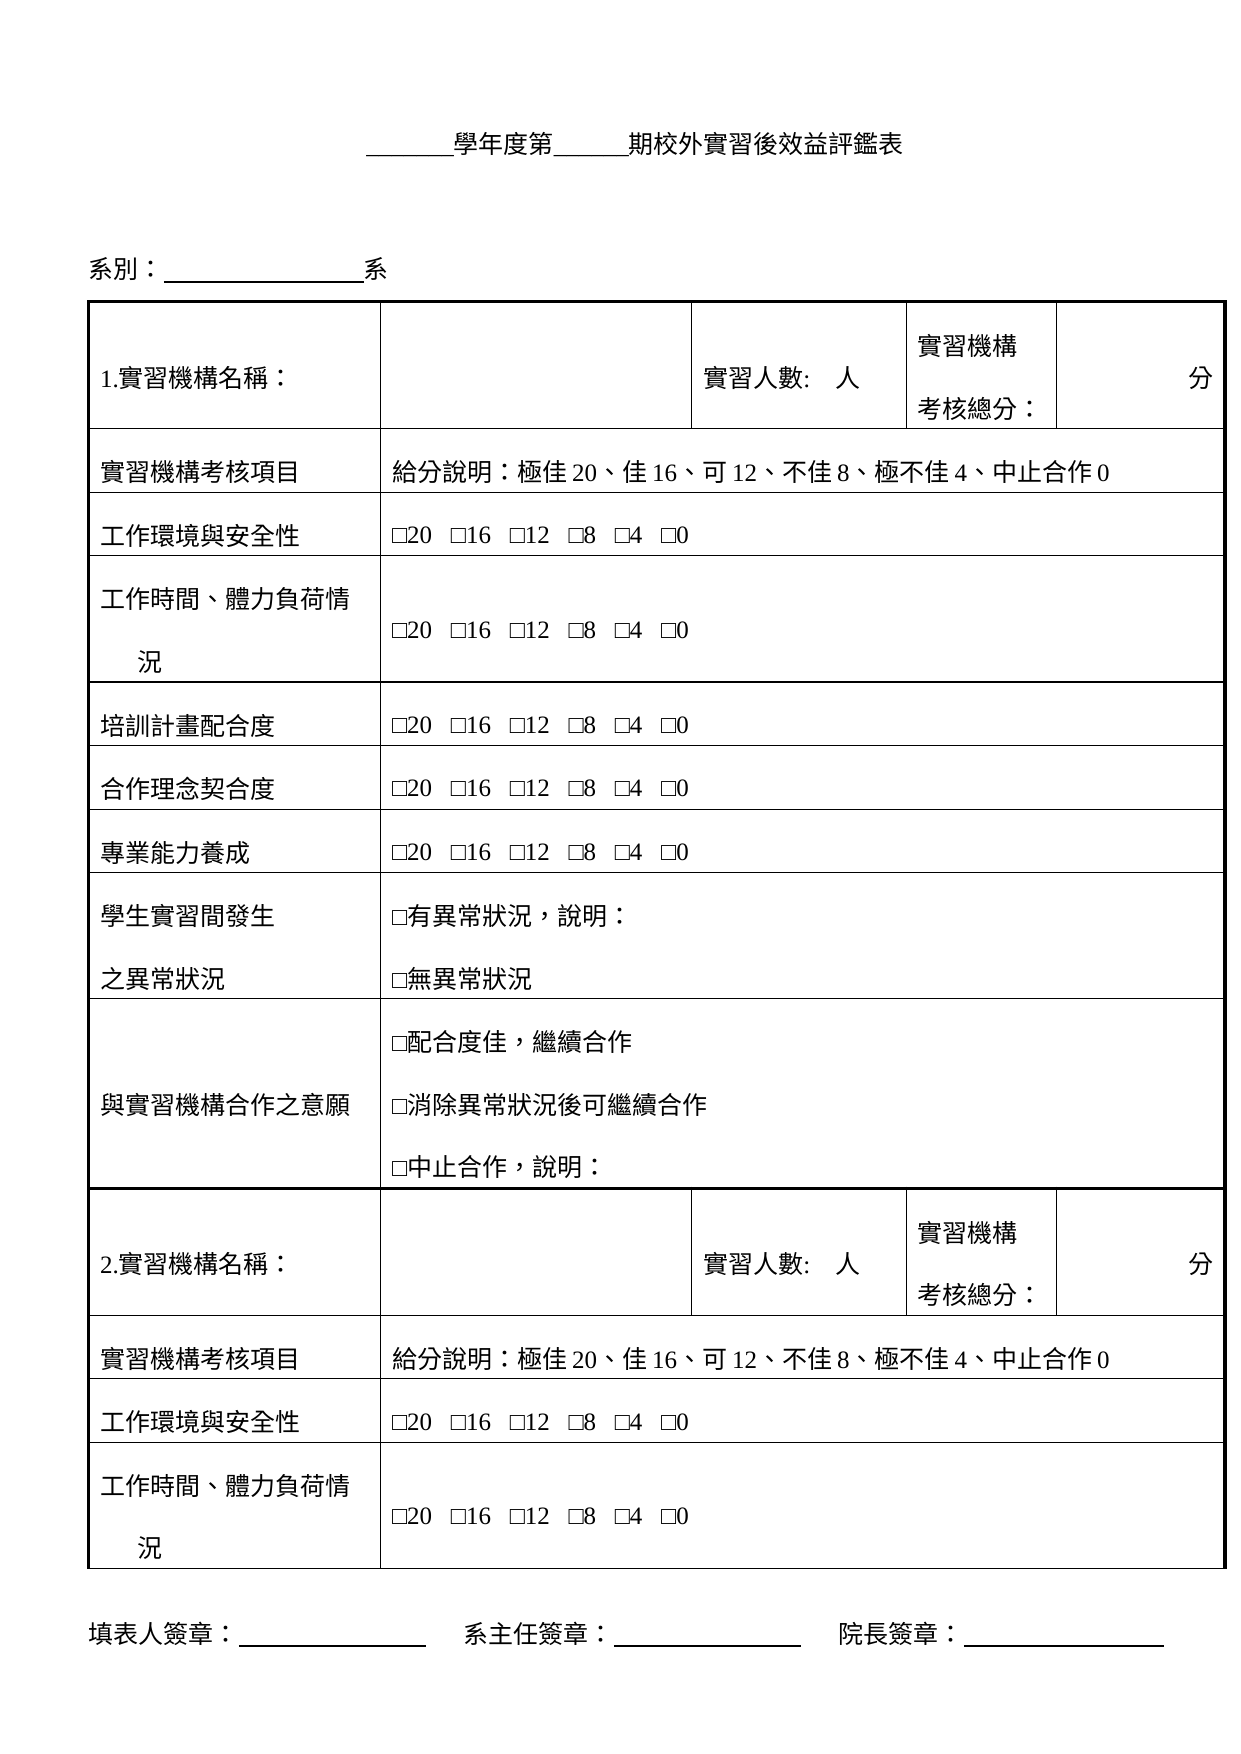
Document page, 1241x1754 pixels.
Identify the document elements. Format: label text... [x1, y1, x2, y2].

table_cell 培訓計畫配合度 [90, 683, 380, 745]
table_cell 實習機構 考核總分： [907, 1190, 1056, 1315]
table_cell □配合度佳，繼續合作 □消除異常狀況後可繼續合作 □中止合作，說明： [381, 999, 1223, 1187]
table_header [381, 303, 691, 428]
table_cell □20 □16 □12 □8 □4 □0 [381, 810, 1223, 872]
table_header 1.實習機構名稱： [90, 303, 380, 428]
table_cell 工作時間、體力負荷情況 [90, 1443, 380, 1568]
table_cell 給分說明：極佳20、佳16、可12、不佳8、極不佳4、中止合作0 [381, 1316, 1223, 1378]
table_cell 專業能力養成 [90, 810, 380, 872]
table_cell □20 □16 □12 □8 □4 □0 [381, 746, 1223, 808]
table_cell 實習人數: 人 [692, 1190, 906, 1315]
table_cell 給分說明：極佳20、佳16、可12、不佳8、極不佳4、中止合作0 [381, 429, 1223, 492]
table_cell □20 □16 □12 □8 □4 □0 [381, 1443, 1223, 1568]
table_cell 工作時間、體力負荷情況 [90, 556, 380, 681]
table_cell 實習機構考核項目 [90, 1316, 380, 1378]
table_cell 學生實習間發生 之異常狀況 [90, 873, 380, 998]
table_header 分 [1057, 303, 1223, 428]
table_cell 分 [1057, 1190, 1223, 1315]
table_cell 2.實習機構名稱： [90, 1190, 380, 1315]
table_header 實習人數: 人 [692, 303, 906, 428]
text _______學年度第______期校外實習後效益評鑑表 [89, 101, 1181, 164]
text 系別： 系 [89, 226, 1181, 289]
table_cell [381, 1190, 691, 1315]
table_cell 工作環境與安全性 [90, 1379, 380, 1442]
table_cell □20 □16 □12 □8 □4 □0 [381, 683, 1223, 745]
table_cell □20 □16 □12 □8 □4 □0 [381, 1379, 1223, 1442]
table_cell 合作理念契合度 [90, 746, 380, 808]
table_cell □20 □16 □12 □8 □4 □0 [381, 556, 1223, 681]
table_cell 實習機構考核項目 [90, 429, 380, 492]
table_cell □有異常狀況，說明： □無異常狀況 [381, 873, 1223, 998]
table_cell 工作環境與安全性 [90, 493, 380, 555]
table_cell □20 □16 □12 □8 □4 □0 [381, 493, 1223, 555]
table_header 實習機構 考核總分： [907, 303, 1056, 428]
table_cell 與實習機構合作之意願 [90, 999, 380, 1187]
